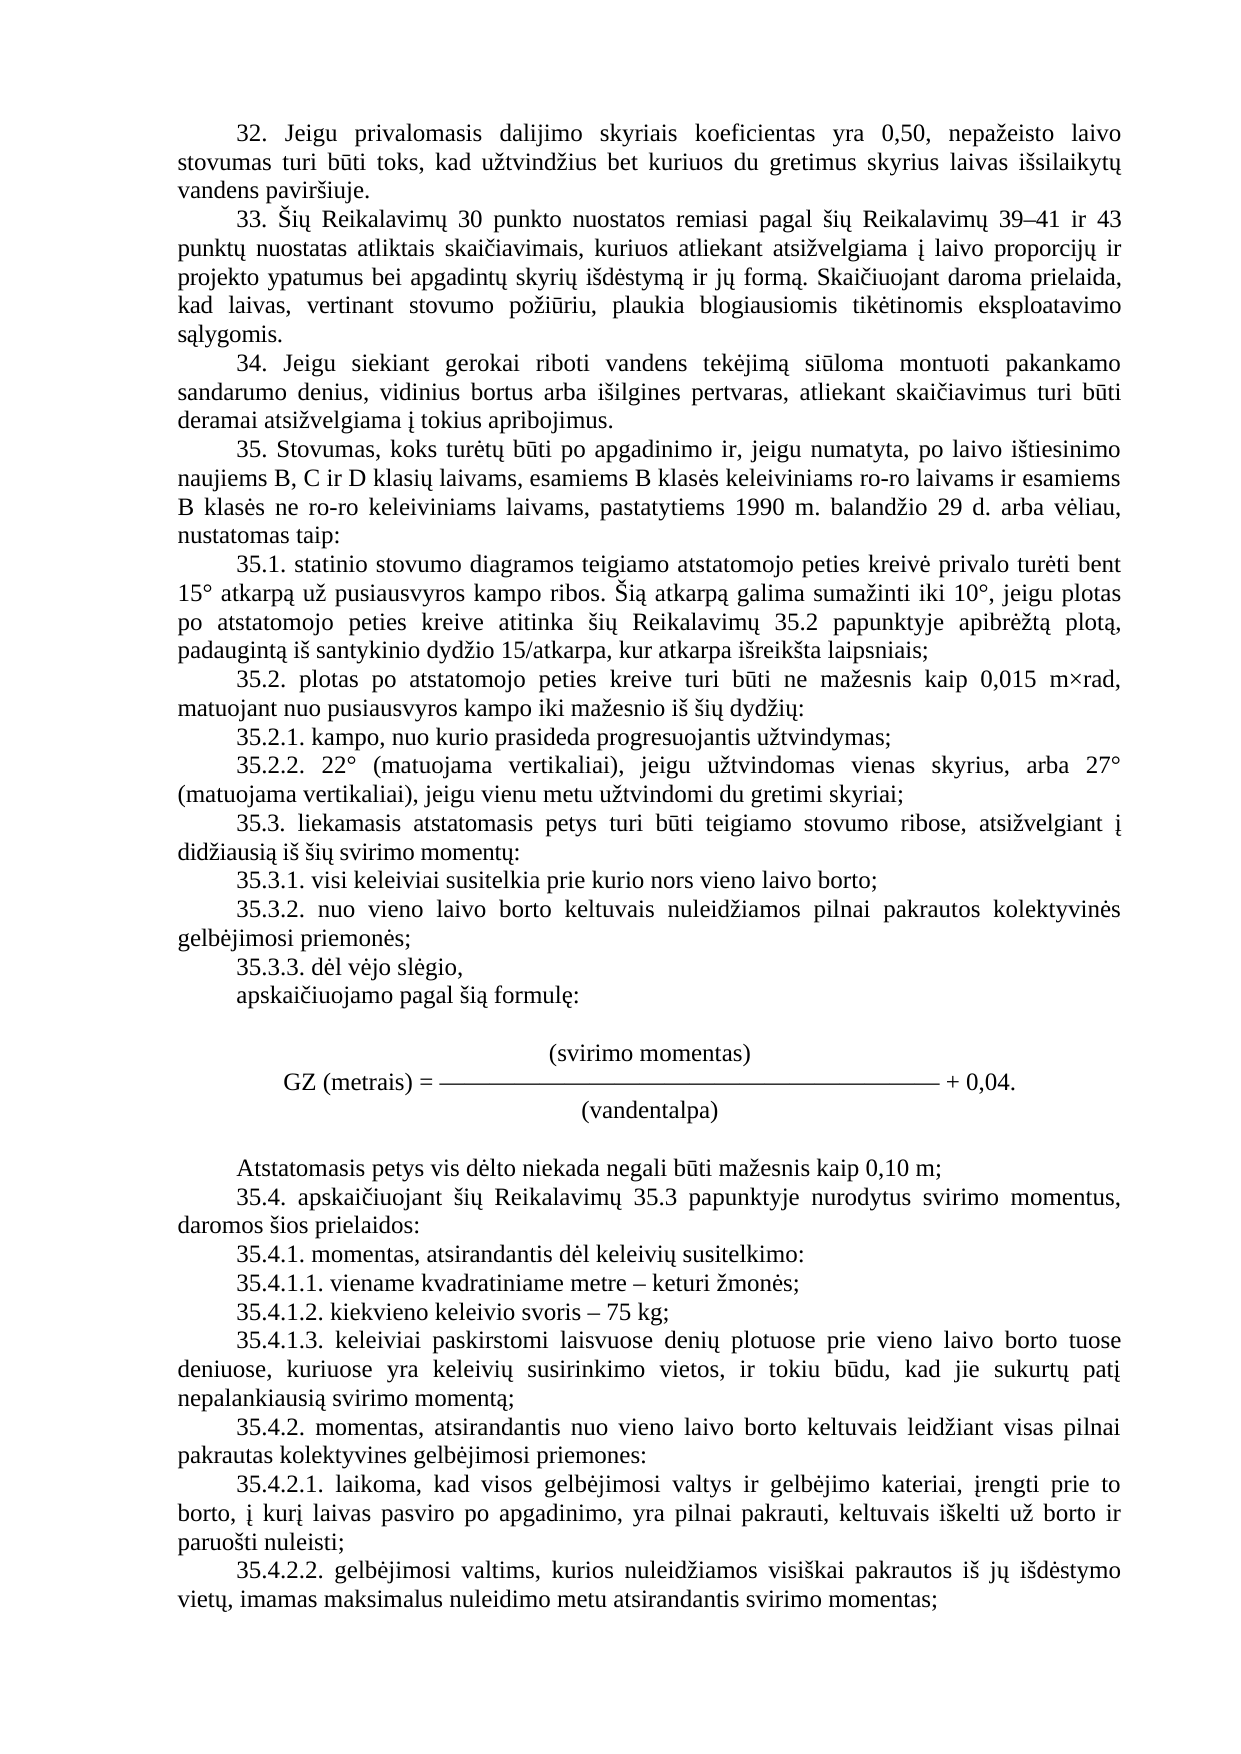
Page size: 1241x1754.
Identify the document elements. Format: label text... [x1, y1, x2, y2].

text 35.4.1.1. viename kvadratiniame metre – keturi žmonės; [177, 1268, 1122, 1297]
text 35.2. plotas po atstatomojo peties kreive turi būti ne mažesnis kaip 0,015 m×rad, matuojant nuo pusiausvyros kampo iki mažesnio iš šių dydžių: [177, 664, 1122, 722]
text Atstatomasis petys vis dėlto niekada negali būti mažesnis kaip 0,10 m; [177, 1153, 1122, 1182]
text 35.2.1. kampo, nuo kurio prasideda progresuojantis užtvindymas; [177, 722, 1122, 751]
text 35. Stovumas, koks turėtų būti po apgadinimo ir, jeigu numatyta, po laivo ištiesinimo naujiems B, C ir D klasių laivams, esamiems B klasės keleiviniams ro-ro laivams ir esamiems B klasės ne ro-ro keleiviniams laivams, pastatytiems 1990 m. balandžio 29 d. arba vėliau, nustatomas taip: [177, 434, 1122, 549]
text 35.3. liekamasis atstatomasis petys turi būti teigiamo stovumo ribose, atsižvelgiant į didžiausią iš šių svirimo momentų: [177, 808, 1122, 866]
text GZ (metrais) = ———————————————————— + 0,04. [177, 1067, 1122, 1096]
text 35.2.2. 22° (matuojama vertikaliai), jeigu užtvindomas vienas skyrius, arba 27° (matuojama vertikaliai), jeigu vienu metu užtvindomi du gretimi skyriai; [177, 751, 1122, 808]
text 35.3.2. nuo vieno laivo borto keltuvais nuleidžiamos pilnai pakrautos kolektyvinės gelbėjimosi priemonės; [177, 894, 1122, 952]
text 35.1. statinio stovumo diagramos teigiamo atstatomojo peties kreivė privalo turėti bent 15° atkarpą už pusiausvyros kampo ribos. Šią atkarpą galima sumažinti iki 10°, jeigu plotas po atstatomojo peties kreive atitinka šių Reikalavimų 35.2 papunktyje apibrėžtą plotą, padaugintą iš santykinio dydžio 15/atkarpa, kur atkarpa išreikšta laipsniais; [177, 549, 1122, 664]
text apskaičiuojamo pagal šią formulę: [177, 981, 1122, 1009]
text 35.4.1.2. kiekvieno keleivio svoris – 75 kg; [177, 1297, 1122, 1326]
text (svirimo momentas) [177, 1038, 1122, 1067]
text 35.3.1. visi keleiviai susitelkia prie kurio nors vieno laivo borto; [177, 866, 1122, 894]
text 35.4. apskaičiuojant šių Reikalavimų 35.3 papunktyje nurodytus svirimo momentus, daromos šios prielaidos: [177, 1182, 1122, 1239]
text 35.4.2.2. gelbėjimosi valtims, kurios nuleidžiamos visiškai pakrautos iš jų išdėstymo vietų, imamas maksimalus nuleidimo metu atsirandantis svirimo momentas; [177, 1556, 1122, 1613]
text 35.4.1.3. keleiviai paskirstomi laisvuose denių plotuose prie vieno laivo borto tuose deniuose, kuriuose yra keleivių susirinkimo vietos, ir tokiu būdu, kad jie sukurtų patį nepalankiausią svirimo momentą; [177, 1326, 1122, 1412]
text 35.4.1. momentas, atsirandantis dėl keleivių susitelkimo: [177, 1239, 1122, 1268]
text 35.4.2.1. laikoma, kad visos gelbėjimosi valtys ir gelbėjimo kateriai, įrengti prie to borto, į kurį laivas pasviro po apgadinimo, yra pilnai pakrauti, keltuvais iškelti už borto ir paruošti nuleisti; [177, 1469, 1122, 1556]
text (vandentalpa) [177, 1096, 1122, 1124]
text 32. Jeigu privalomasis dalijimo skyriais koeficientas yra 0,50, nepažeisto laivo stovumas turi būti toks, kad užtvindžius bet kuriuos du gretimus skyrius laivas išsilaikytų vandens paviršiuje. [177, 118, 1122, 204]
text 35.3.3. dėl vėjo slėgio, [177, 952, 1122, 981]
text 35.4.2. momentas, atsirandantis nuo vieno laivo borto keltuvais leidžiant visas pilnai pakrautas kolektyvines gelbėjimosi priemones: [177, 1412, 1122, 1469]
text 34. Jeigu siekiant gerokai riboti vandens tekėjimą siūloma montuoti pakankamo sandarumo denius, vidinius bortus arba išilgines pertvaras, atliekant skaičiavimus turi būti deramai atsižvelgiama į tokius apribojimus. [177, 348, 1122, 434]
text 33. Šių Reikalavimų 30 punkto nuostatos remiasi pagal šių Reikalavimų 39–41 ir 43 punktų nuostatas atliktais skaičiavimais, kuriuos atliekant atsižvelgiama į laivo proporcijų ir projekto ypatumus bei apgadintų skyrių išdėstymą ir jų formą. Skaičiuojant daroma prielaida, kad laivas, vertinant stovumo požiūriu, plaukia blogiausiomis tikėtinomis eksploatavimo sąlygomis. [177, 204, 1122, 348]
